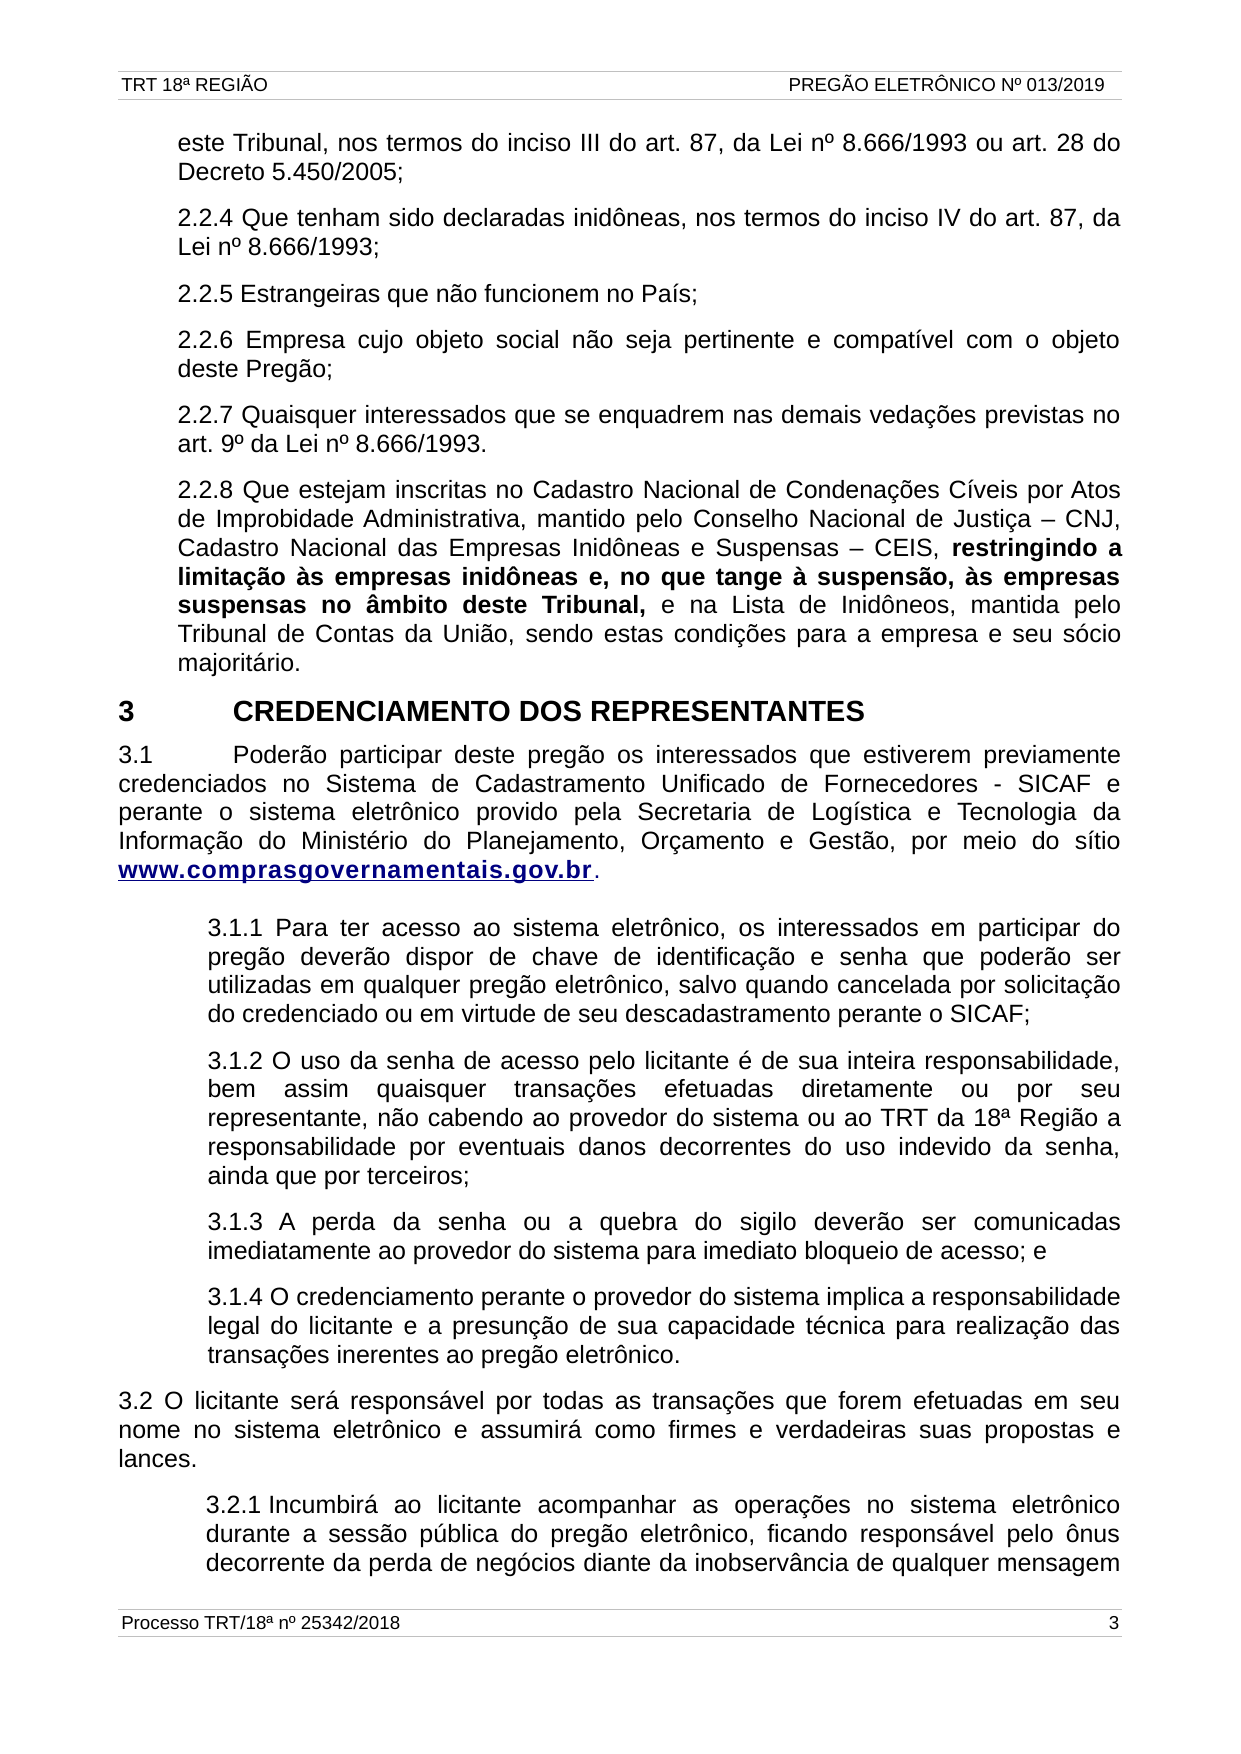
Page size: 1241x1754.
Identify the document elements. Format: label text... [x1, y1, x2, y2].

list Incumbirá ao licitante acompanhar as operações no sistema eletrônico durante a sessão pública do pregão eletrônico, ficando responsável pelo ônus decorrente da perda de negócios diante da inobservância de qualquer mensagem [206, 1490, 1122, 1577]
text 2.2.5 Estrangeiras que não funcionem no País; [177, 279, 1122, 307]
text 3.2 O licitante será responsável por todas as transações que forem efetuadas em seu nome no sistema eletrônico e assumirá como firmes e verdadeiras suas propostas e lances. [118, 1386, 1122, 1473]
text 3.1.2 O uso da senha de acesso pelo licitante é de sua inteira responsabilidade, bem assim quaisquer transações efetuadas diretamente ou por seu representante, não cabendo ao provedor do sistema ou ao TRT da 18ª Região a responsabilidade por eventuais danos decorrentes do uso indevido da senha, ainda que por terceiros; [207, 1046, 1122, 1189]
text 2.2.6 Empresa cujo objeto social não seja pertinente e compatível com o objeto deste Pregão; [177, 325, 1122, 383]
text 3.1.4 O credenciamento perante o provedor do sistema implica a responsabilidade legal do licitante e a presunção de sua capacidade técnica para realização das transações inerentes ao pregão eletrônico. [207, 1282, 1122, 1369]
text 3 CREDENCIAMENTO DOS REPRESENTANTES [118, 694, 1122, 728]
text 3.1.3 A perda da senha ou a quebra do sigilo deverão ser comunicadas imediatamente ao provedor do sistema para imediato bloqueio de acesso; e [207, 1207, 1122, 1265]
text 2.2.8 Que estejam inscritas no Cadastro Nacional de Condenações Cíveis por Atos de Improbidade Administrativa, mantido pelo Conselho Nacional de Justiça – CNJ, Cadastro Nacional das Empresas Inidôneas e Suspensas – CEIS, restringindo a limitação às empresas inidôneas e, no que tange à suspensão, às empresas suspensas no âmbito deste Tribunal, e na Lista de Inidôneos, mantida pelo Tribunal de Contas da União, sendo estas condições para a empresa e seu sócio majoritário. [177, 476, 1122, 677]
text 2.2.7 Quaisquer interessados que se enquadrem nas demais vedações previstas no art. 9º da Lei nº 8.666/1993. [177, 400, 1122, 458]
text 3.1 Poderão participar deste pregão os interessados que estiverem previamente credenciados no Sistema de Cadastramento Unificado de Fornecedores - SICAF e perante o sistema eletrônico provido pela Secretaria de Logística e Tecnologia da Informação do Ministério do Planejamento, Orçamento e Gestão, por meio do sítio www.comprasgovernamentais.gov.br. [118, 740, 1122, 883]
text 3.1.1 Para ter acesso ao sistema eletrônico, os interessados em participar do pregão deverão dispor de chave de identificação e senha que poderão ser utilizadas em qualquer pregão eletrônico, salvo quando cancelada por solicitação do credenciado ou em virtude de seu descadastramento perante o SICAF; [207, 913, 1122, 1028]
text 2.2.4 Que tenham sido declaradas inidôneas, nos termos do inciso IV do art. 87, da Lei nº 8.666/1993; [177, 203, 1122, 261]
text este Tribunal, nos termos do inciso III do art. 87, da Lei nº 8.666/1993 ou art. 28 do Decreto 5.450/2005; [177, 128, 1122, 186]
